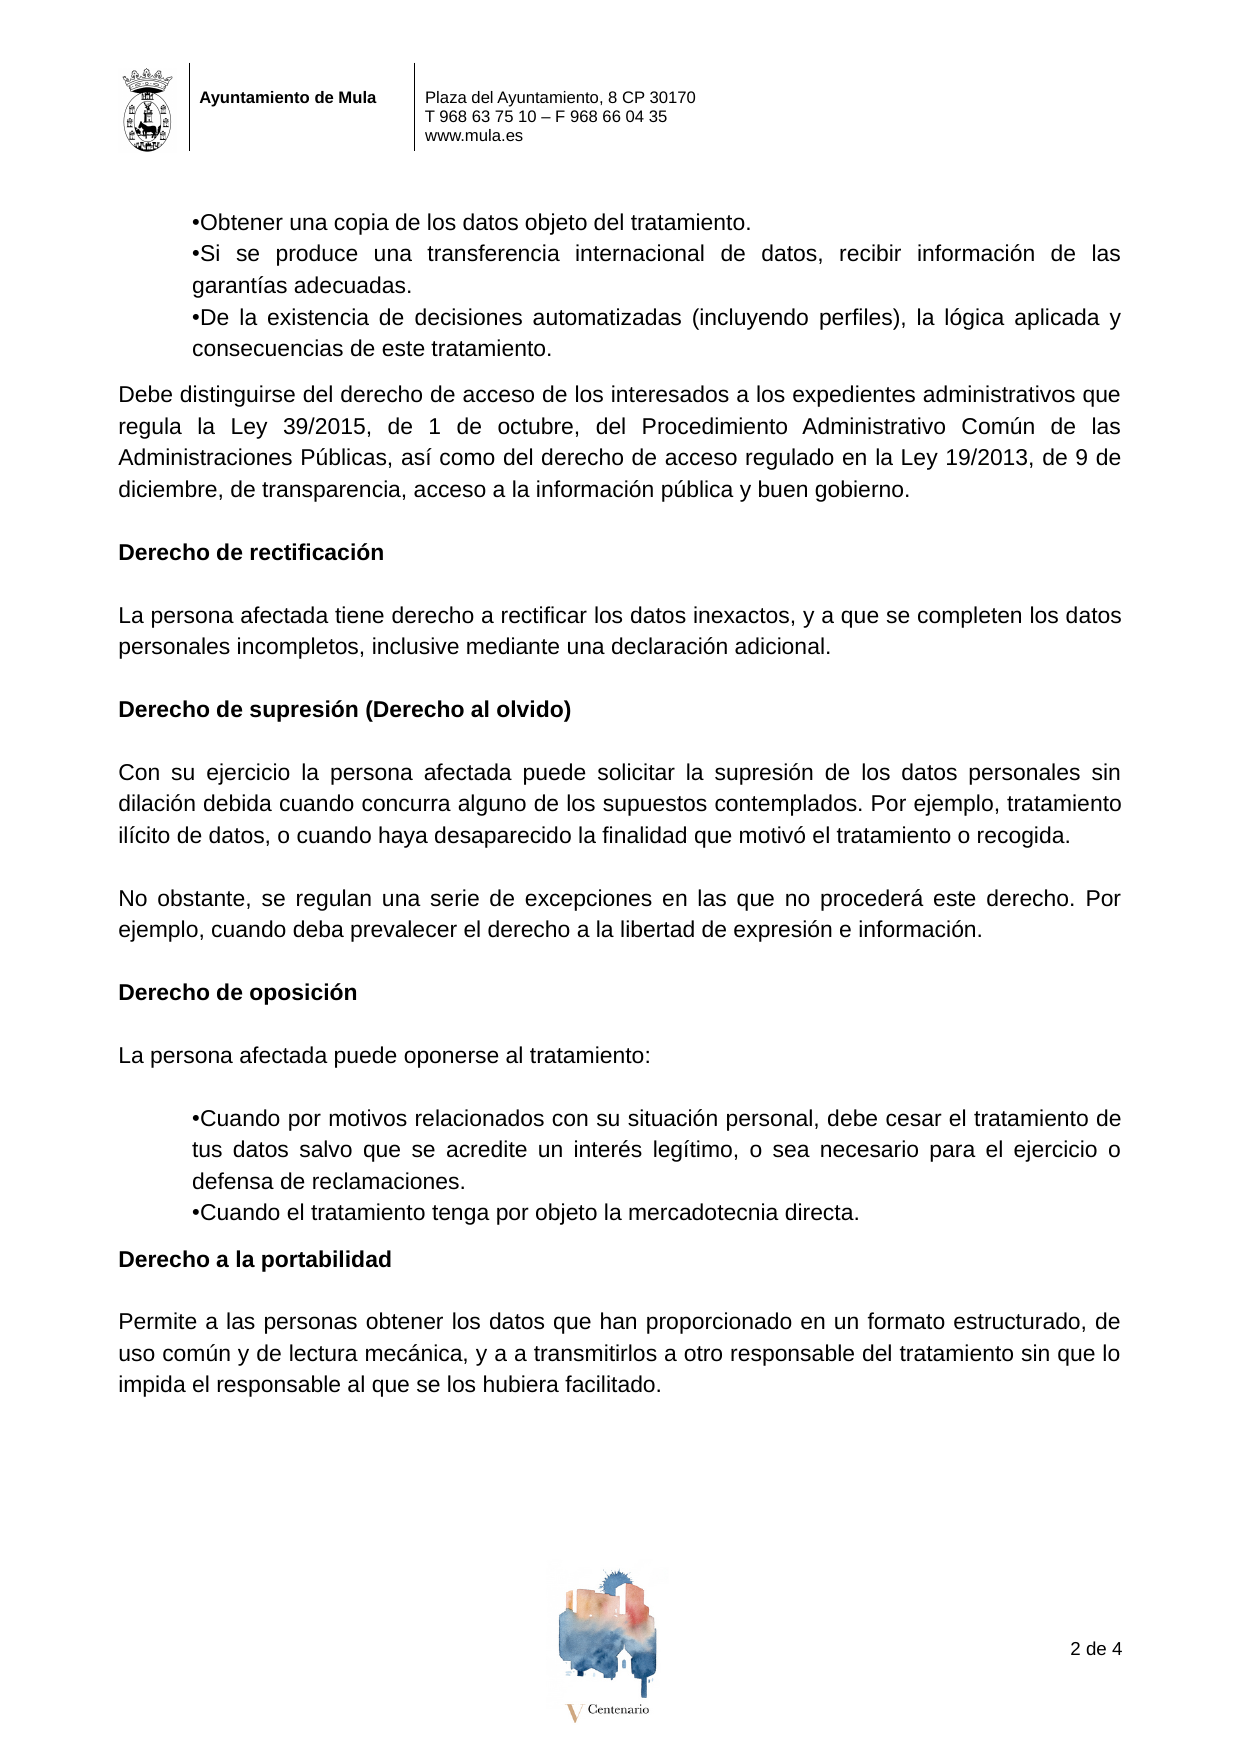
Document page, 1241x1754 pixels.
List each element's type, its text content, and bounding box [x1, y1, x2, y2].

text Derecho a la portabilidad [118, 1246, 1122, 1272]
text Debe distinguirse del derecho de acceso de los interesados a los expedientes administrativos que regula la Ley 39/2015, de 1 de octubre, del Procedimiento Administrativo Común de las Administraciones Públicas, así como del derecho de acceso regulado en la Ley 19/2013, de 9 de diciembre, de transparencia, acceso a la información pública y buen gobierno. [118, 381, 1122, 502]
picture [117, 68, 177, 153]
text La persona afectada puede oponerse al tratamiento: [118, 1042, 1122, 1068]
list Obtener una copia de los datos objeto del tratamiento. [118, 209, 1122, 235]
text Derecho de oposición [118, 979, 1122, 1005]
list Si se produce una transferencia internacional de datos, recibir información de las garantías adecuadas. [118, 240, 1122, 298]
list De la existencia de decisiones automatizadas (incluyendo perfiles), la lógica aplicada y consecuencias de este tratamiento. [118, 303, 1122, 361]
list Cuando por motivos relacionados con su situación personal, debe cesar el tratamiento de tus datos salvo que se acredite un interés legítimo, o sea necesario para el ejercicio o defensa de reclamaciones. [118, 1105, 1122, 1194]
text Derecho de supresión (Derecho al olvido) [118, 696, 1122, 722]
text No obstante, se regulan una serie de excepciones en las que no procederá este derecho. Por ejemplo, cuando deba prevalecer el derecho a la libertad de expresión e información. [118, 885, 1122, 943]
text Permite a las personas obtener los datos que han proporcionado en un formato estructurado, de uso común y de lectura mecánica, y a a transmitirlos a otro responsable del tratamiento sin que lo impida el responsable al que se los hubiera facilitado. [118, 1308, 1122, 1398]
text La persona afectada tiene derecho a rectificar los datos inexactos, y a que se completen los datos personales incompletos, inclusive mediante una declaración adicional. [118, 602, 1122, 659]
text Derecho de rectificación [118, 539, 1122, 565]
text Con su ejercicio la persona afectada puede solicitar la supresión de los datos personales sin dilación debida cuando concurra alguno de los supuestos contemplados. Por ejemplo, tratamiento ilícito de datos, o cuando haya desaparecido la finalidad que motivó el tratamiento o recogida. [118, 759, 1122, 848]
picture [546, 1559, 669, 1731]
list Cuando el tratamiento tenga por objeto la mercadotecnia directa. [118, 1199, 1122, 1226]
